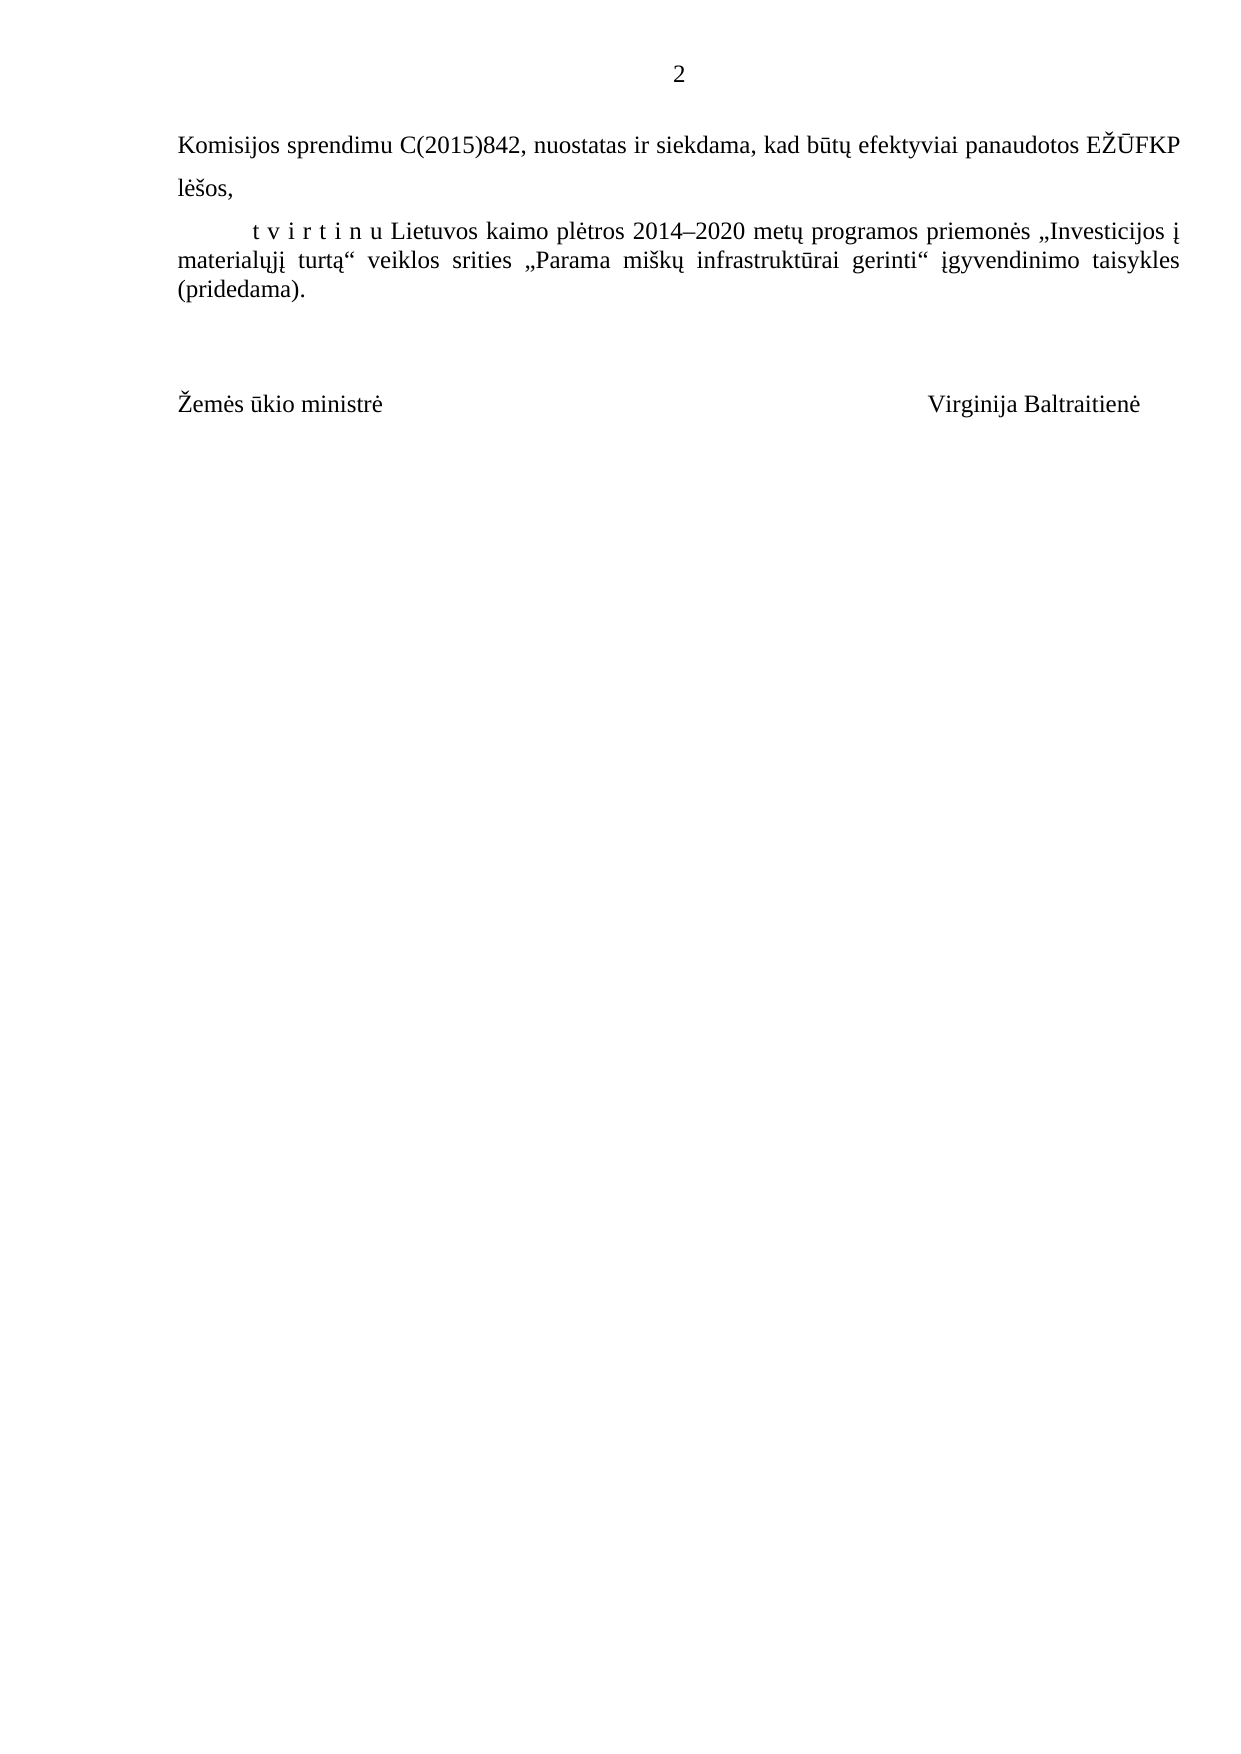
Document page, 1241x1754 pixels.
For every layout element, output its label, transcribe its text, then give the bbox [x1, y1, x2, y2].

text Žemės ūkio ministrė Virginija Baltraitienė [177, 389, 1181, 418]
text Komisijos sprendimu C(2015)842, nuostatas ir siekdama, kad būtų efektyviai panaudotos EŽŪFKP lėšos, [177, 130, 1181, 202]
text t v i r t i n u Lietuvos kaimo plėtros 2014–2020 metų programos priemonės „Investicijos į materialųjį turtą“ veiklos srities „Parama miškų infrastruktūrai gerinti“ įgyvendinimo taisykles (pridedama). [177, 216, 1181, 303]
